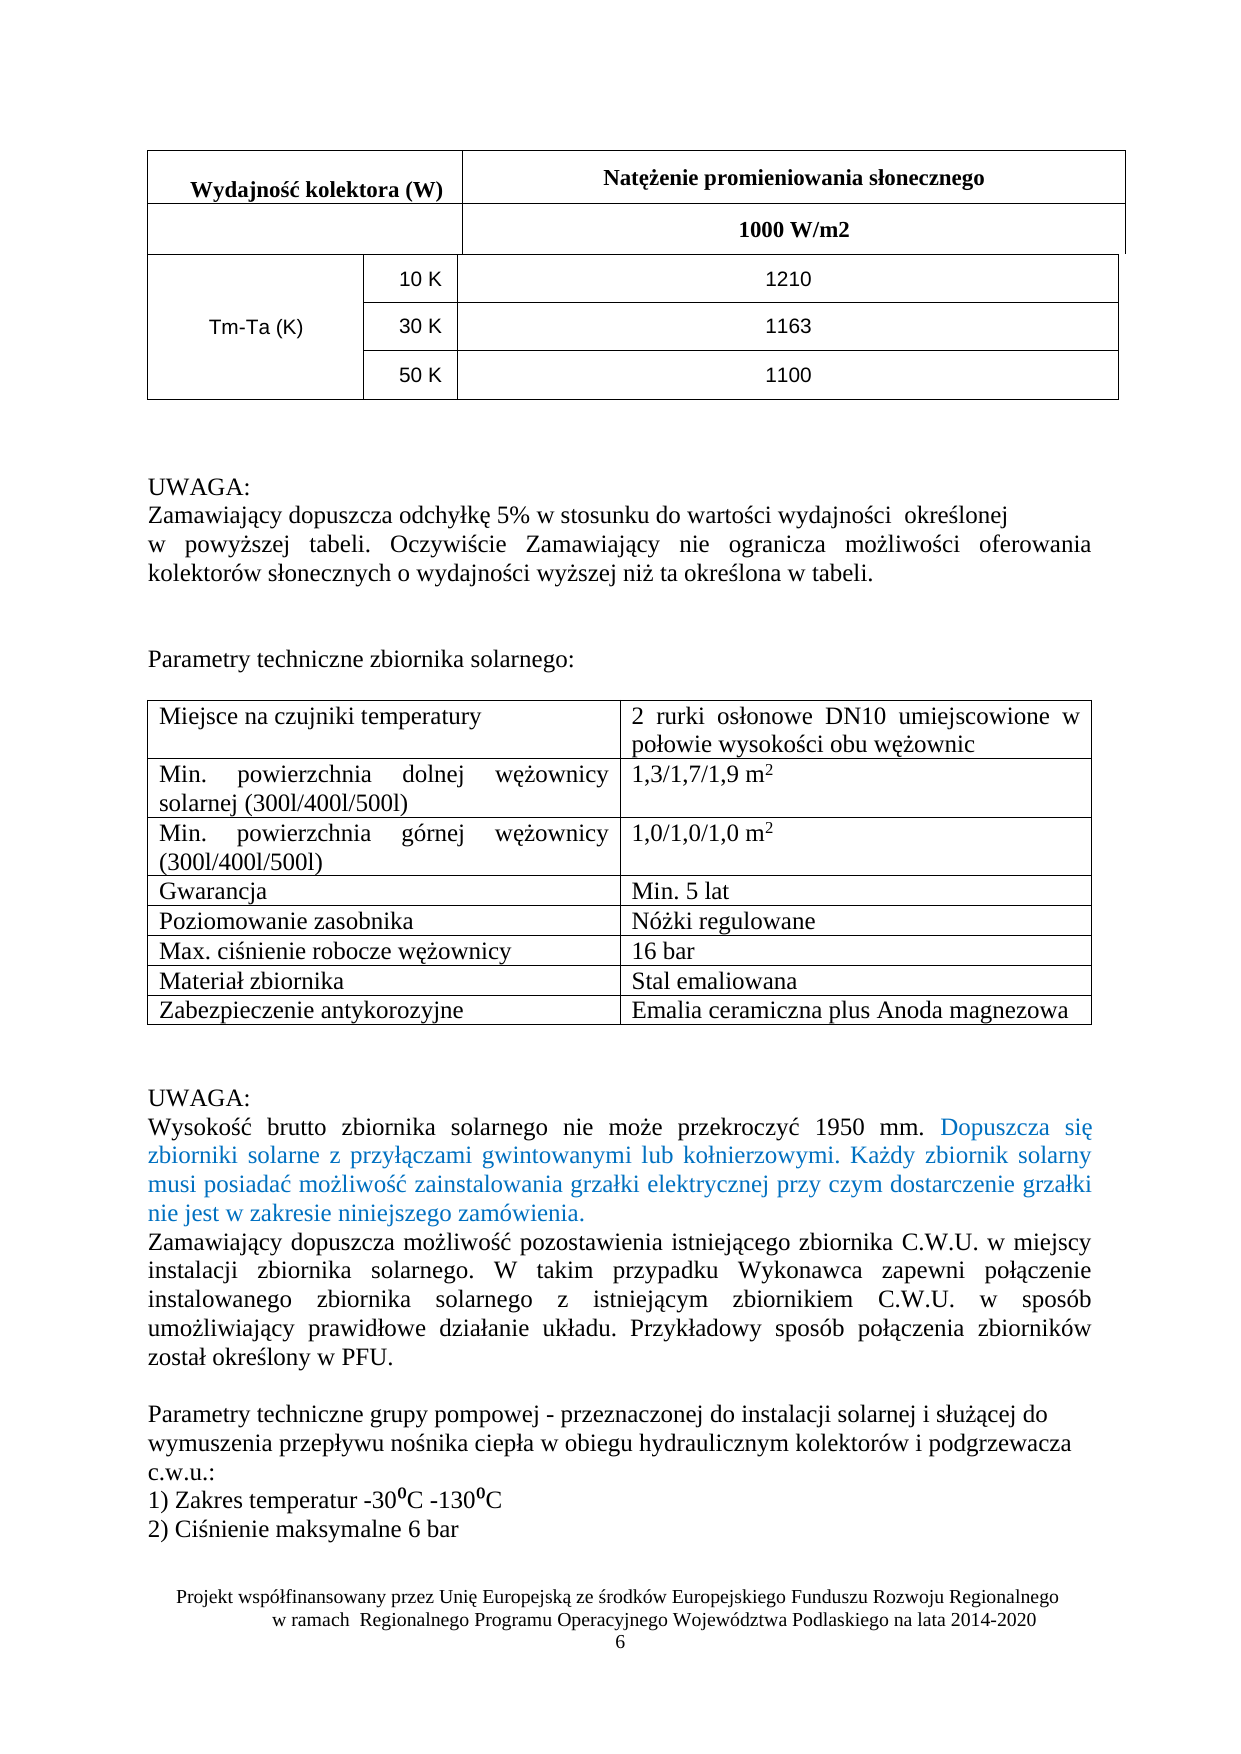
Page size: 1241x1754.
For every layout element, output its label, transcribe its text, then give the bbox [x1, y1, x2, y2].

table_cell [1119, 302, 1126, 349]
text 2) Ciśnienie maksymalne 6 bar [148, 1514, 1092, 1543]
table_cell 16 bar [621, 936, 1091, 965]
text Zamawiający dopuszcza możliwość pozostawienia istniejącego zbiornika C.W.U. w miejscy instalacji zbiornika solarnego. W takim przypadku Wykonawca zapewni połączenie instalowanego zbiornika solarnego z istniejącym zbiornikiem C.W.U. w sposób umożliwiający prawidłowe działanie układu. Przykładowy sposób połączenia zbiorników został określony w PFU. [148, 1227, 1092, 1370]
table_cell 10 K [364, 255, 457, 302]
table_header 2 rurki osłonowe DN10 umiejscowione w połowie wysokości obu wężownic [621, 701, 1091, 758]
table_cell 1000 W/m2 [463, 204, 1125, 254]
table_cell Min. powierzchnia górnej wężownicy (300l/400l/500l) [148, 818, 620, 875]
table_cell Zabezpieczenie antykorozyjne [148, 996, 620, 1024]
table_cell 1,0/1,0/1,0 m2 [621, 818, 1091, 875]
table_header Natężenie promieniowania słonecznego [463, 151, 1125, 202]
table_cell Stal emaliowana [621, 966, 1091, 994]
table_header Wydajność kolektora (W) [148, 151, 462, 202]
table_cell 1163 [458, 303, 1118, 349]
table_cell 50 K [364, 351, 457, 399]
text Parametry techniczne zbiornika solarnego: [148, 644, 1092, 673]
table_cell Min. 5 lat [621, 876, 1091, 905]
table_cell Max. ciśnienie robocze wężownicy [148, 936, 620, 965]
table_cell 30 K [364, 303, 457, 349]
text Zamawiający dopuszcza odchyłkę 5% w stosunku do wartości wydajności określonej [148, 500, 1092, 529]
text 1) Zakres temperatur -30⁰C -130⁰C [148, 1485, 1092, 1514]
table_cell [1119, 350, 1126, 399]
text UWAGA: [148, 472, 1092, 500]
table_cell 1,3/1,7/1,9 m2 [621, 759, 1091, 817]
table_cell Gwarancja [148, 876, 620, 905]
table_cell [148, 204, 462, 254]
text UWAGA: [148, 1083, 1092, 1112]
table_cell [1119, 254, 1126, 302]
table_cell Tm-Ta (K) [148, 255, 363, 399]
table_cell Min. powierzchnia dolnej wężownicy solarnej (300l/400l/500l) [148, 759, 620, 817]
text Wysokość brutto zbiornika solarnego nie może przekroczyć 1950 mm. Dopuszcza się zbiorniki solarne z przyłączami gwintowanymi lub kołnierzowymi. Każdy zbiornik solarny musi posiadać możliwość zainstalowania grzałki elektrycznej przy czym dostarczenie grzałki nie jest w zakresie niniejszego zamówienia. [148, 1112, 1092, 1227]
text Parametry techniczne grupy pompowej - przeznaczonej do instalacji solarnej i służącej do wymuszenia przepływu nośnika ciepła w obiegu hydraulicznym kolektorów i podgrzewacza c.w.u.: [148, 1399, 1092, 1485]
table_cell 1210 [458, 255, 1118, 302]
table_cell 1100 [458, 351, 1118, 399]
text w powyższej tabeli. Oczywiście Zamawiający nie ogranicza możliwości oferowania kolektorów słonecznych o wydajności wyższej niż ta określona w tabeli. [148, 529, 1092, 587]
table_cell Materiał zbiornika [148, 966, 620, 994]
table_header Miejsce na czujniki temperatury [148, 701, 620, 758]
table_cell Nóżki regulowane [621, 906, 1091, 935]
table_cell Poziomowanie zasobnika [148, 906, 620, 935]
table_cell Emalia ceramiczna plus Anoda magnezowa [621, 996, 1091, 1024]
